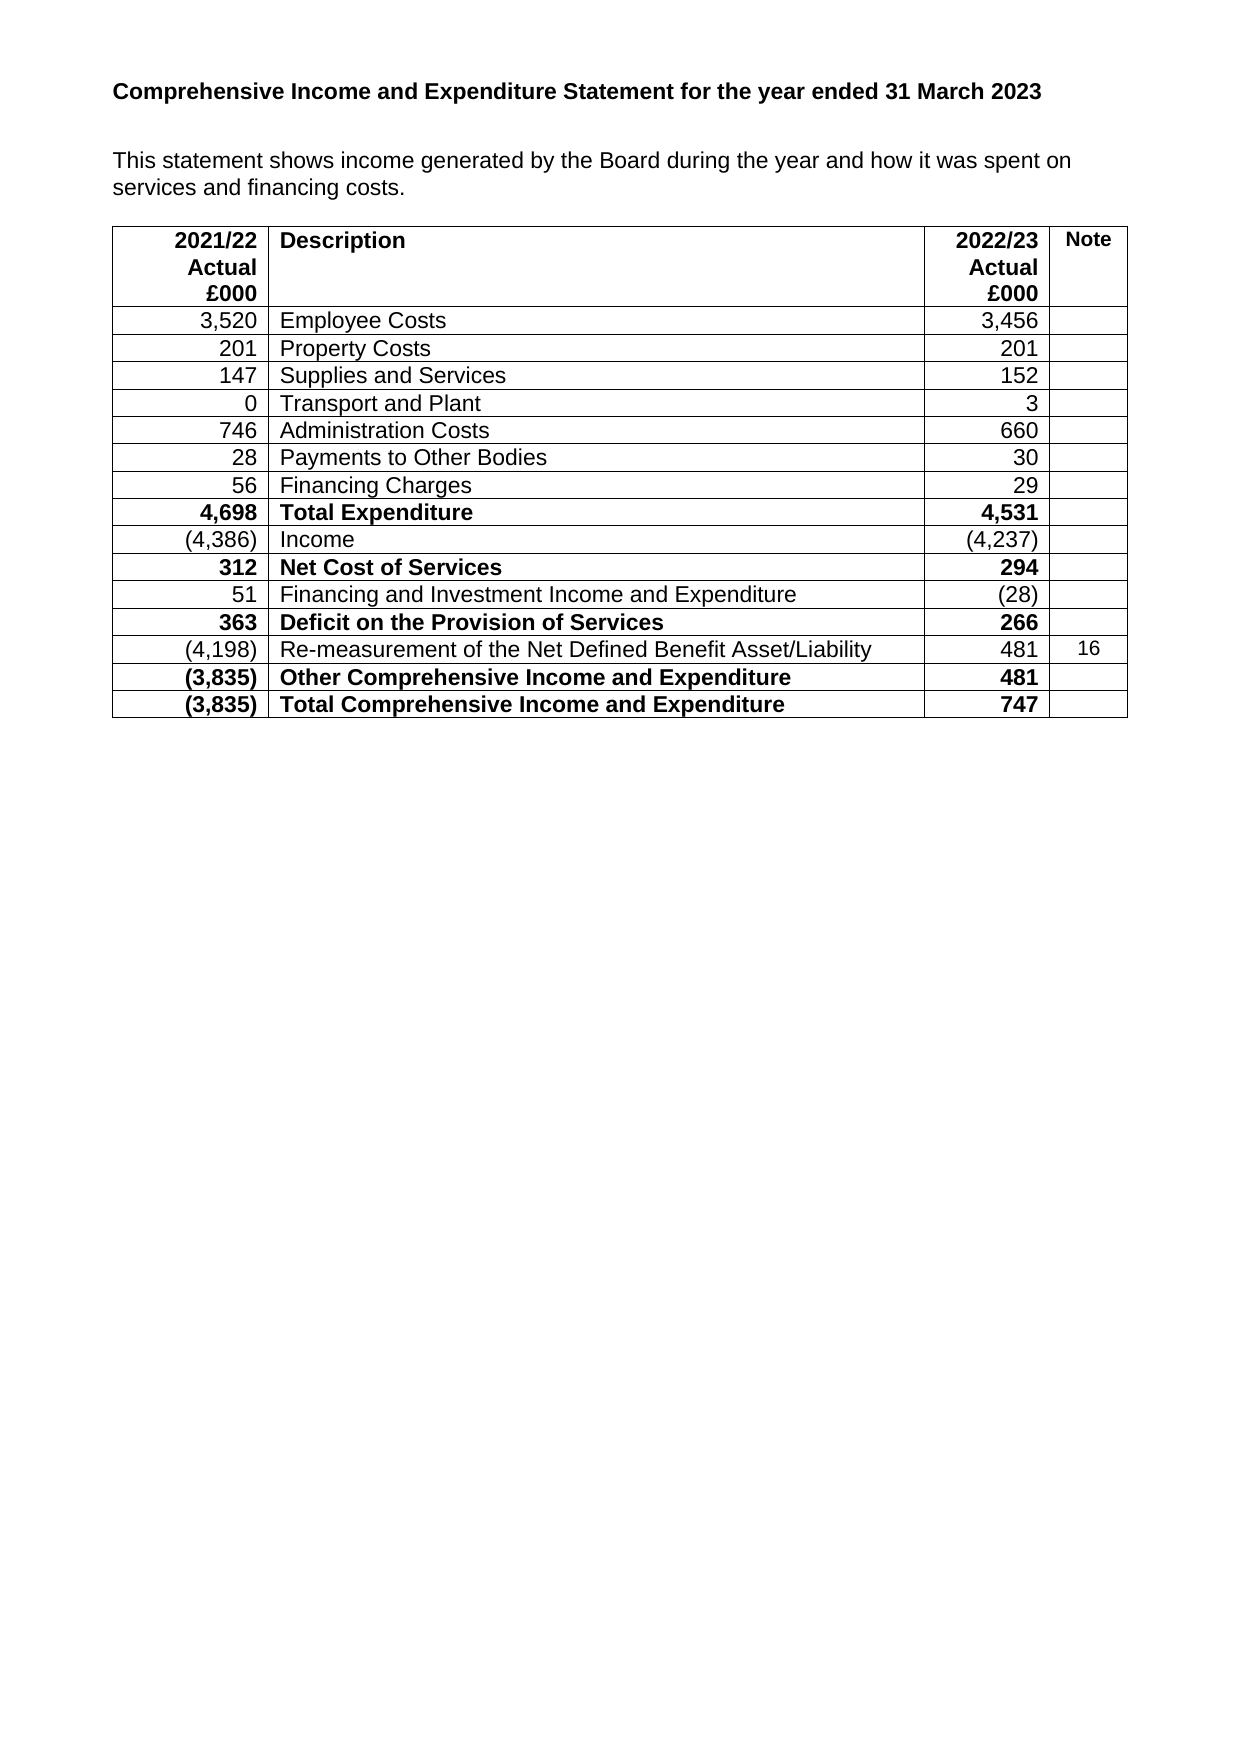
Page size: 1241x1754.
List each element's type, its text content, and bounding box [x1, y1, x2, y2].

table_cell 363 [113, 609, 268, 635]
table_cell 3,520 [113, 307, 268, 334]
table_cell [1050, 609, 1127, 635]
table_cell Income [269, 526, 924, 553]
table_cell [1050, 362, 1127, 388]
table_cell (4,198) [113, 636, 268, 662]
table_cell [1050, 526, 1127, 553]
table_cell Transport and Plant [269, 390, 924, 416]
table_cell Re-measurement of the Net Defined Benefit Asset/Liability [269, 636, 924, 662]
table_cell Property Costs [269, 335, 924, 361]
table_header 2022/23 Actual £000 [925, 227, 1049, 306]
table_cell [1050, 335, 1127, 361]
table_cell Supplies and Services [269, 362, 924, 388]
table_cell 152 [925, 362, 1049, 388]
table_cell [1050, 472, 1127, 498]
table_cell 201 [113, 335, 268, 361]
table_cell [1050, 499, 1127, 525]
table_cell [1050, 581, 1127, 608]
table_cell 56 [113, 472, 268, 498]
table_cell 660 [925, 417, 1049, 443]
table_cell Financing and Investment Income and Expenditure [269, 581, 924, 608]
table_cell Payments to Other Bodies [269, 444, 924, 471]
table_cell 147 [113, 362, 268, 388]
table_cell Administration Costs [269, 417, 924, 443]
table_cell 4,531 [925, 499, 1049, 525]
table_cell (3,835) [113, 664, 268, 690]
table_cell 201 [925, 335, 1049, 361]
table_cell Net Cost of Services [269, 554, 924, 580]
table_cell [1050, 417, 1127, 443]
table_cell [1050, 307, 1127, 334]
table_cell 3,456 [925, 307, 1049, 334]
text This statement shows income generated by the Board during the year and how it was spent on services and financing costs. [112, 147, 1128, 200]
table_cell 28 [113, 444, 268, 471]
table_cell Deficit on the Provision of Services [269, 609, 924, 635]
table_cell (4,386) [113, 526, 268, 553]
table_cell 266 [925, 609, 1049, 635]
table_cell [1050, 444, 1127, 471]
table_cell 481 [925, 664, 1049, 690]
subtitle Comprehensive Income and Expenditure Statement for the year ended 31 March 2023 [112, 78, 1128, 104]
table_cell [1050, 664, 1127, 690]
table_cell 29 [925, 472, 1049, 498]
table_cell (28) [925, 581, 1049, 608]
table_cell Financing Charges [269, 472, 924, 498]
table_cell Employee Costs [269, 307, 924, 334]
table_cell 747 [925, 691, 1049, 717]
table_cell [1050, 691, 1127, 717]
table_cell 51 [113, 581, 268, 608]
table_cell 4,698 [113, 499, 268, 525]
table_cell (4,237) [925, 526, 1049, 553]
table_cell Total Expenditure [269, 499, 924, 525]
table_cell 294 [925, 554, 1049, 580]
table_cell [1050, 554, 1127, 580]
table_cell (3,835) [113, 691, 268, 717]
table_cell 0 [113, 390, 268, 416]
table_header Note [1050, 227, 1127, 306]
table_cell 746 [113, 417, 268, 443]
table_cell 312 [113, 554, 268, 580]
table_cell [1050, 390, 1127, 416]
table_cell 16 [1050, 636, 1127, 662]
table_cell Total Comprehensive Income and Expenditure [269, 691, 924, 717]
table_header 2021/22 Actual £000 [113, 227, 268, 306]
table_cell 3 [925, 390, 1049, 416]
table_header Description [269, 227, 924, 306]
table_cell 30 [925, 444, 1049, 471]
table_cell Other Comprehensive Income and Expenditure [269, 664, 924, 690]
table_cell 481 [925, 636, 1049, 662]
